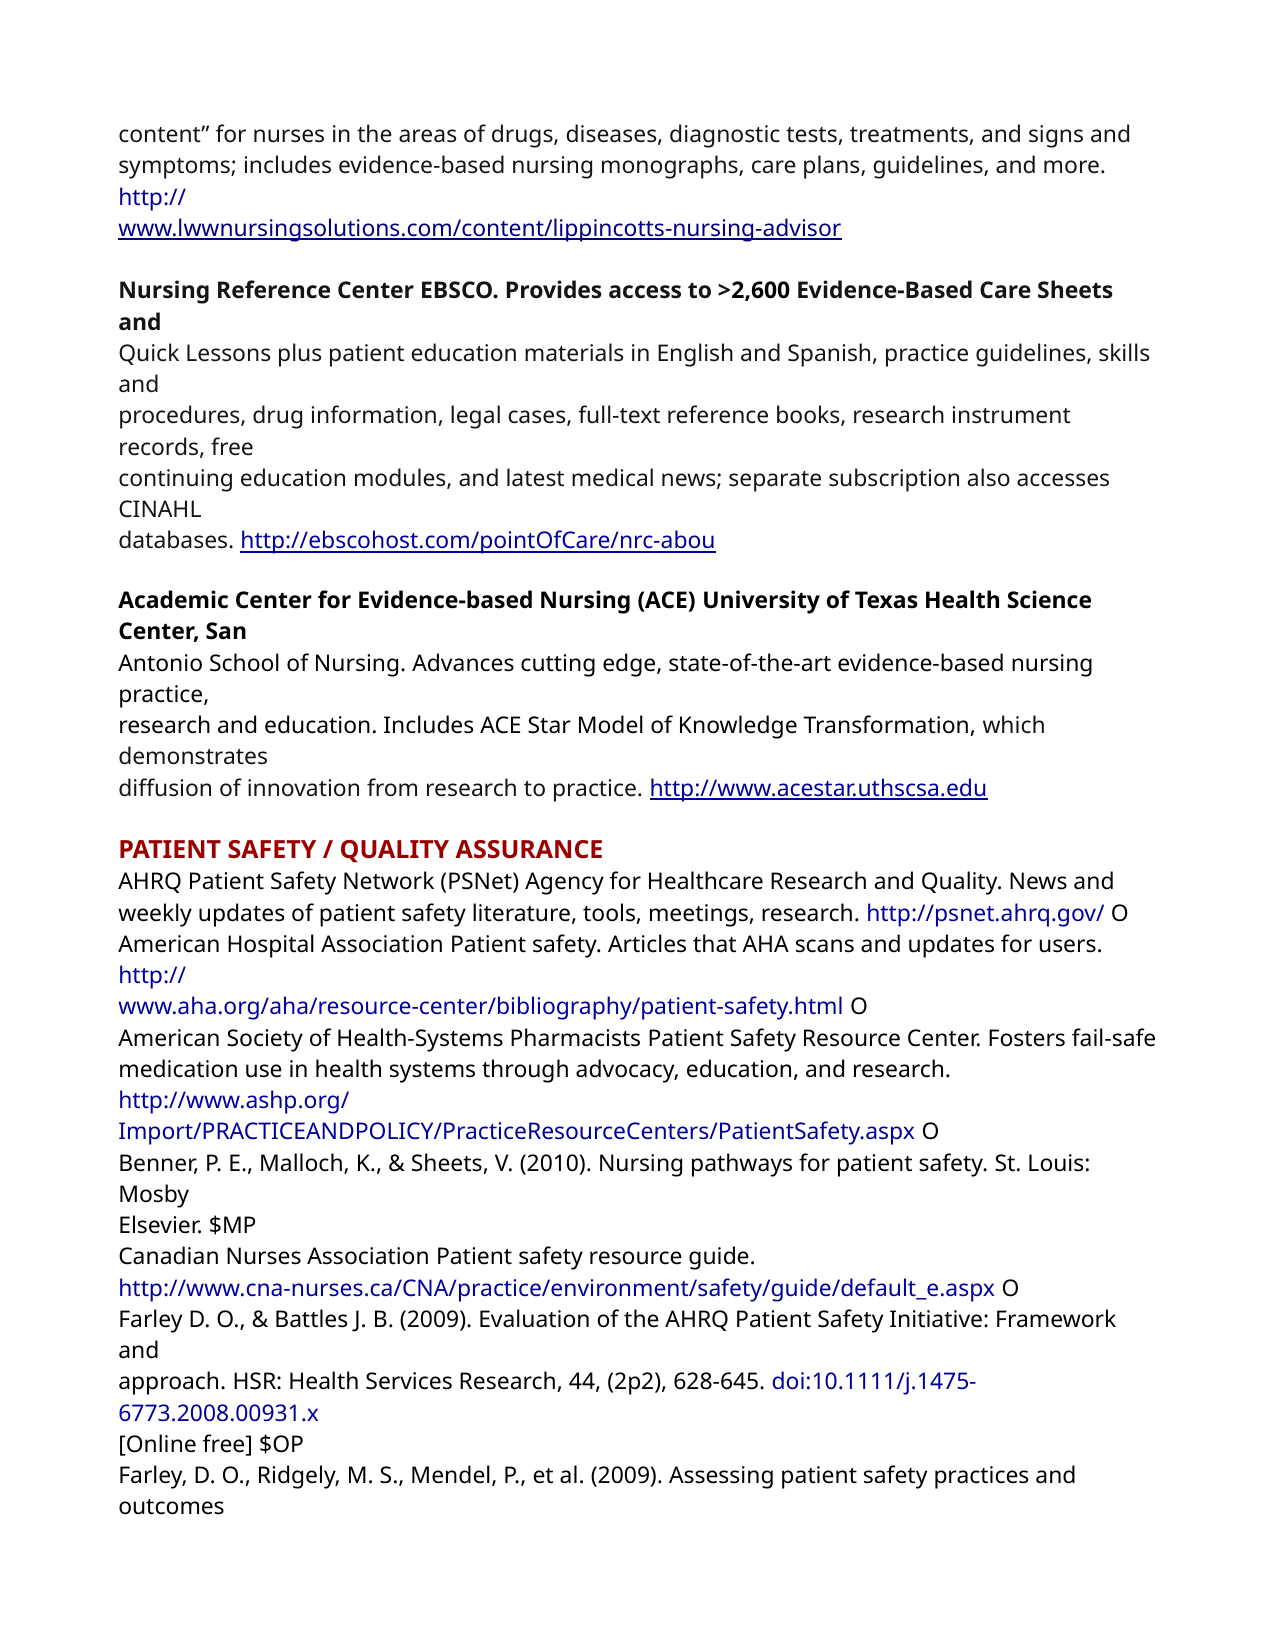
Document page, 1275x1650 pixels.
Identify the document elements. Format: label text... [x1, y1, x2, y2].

text databases. http://ebscohost.com/pointOfCare/nrc-abou [118, 524, 1157, 556]
text approach. HSR: Health Services Research, 44, (2p2), 628-645. doi:10.1111/j.1475-6773.2008.00931.x [118, 1365, 1157, 1428]
text Farley, D. O., Ridgely, M. S., Mendel, P., et al. (2009). Assessing patient safety practices and outcomes [118, 1459, 1157, 1522]
text American Society of Health-Systems Pharmacists Patient Safety Resource Center. Fosters fail-safe [118, 1022, 1157, 1053]
text [Online free] $OP [118, 1428, 1157, 1459]
text AHRQ Patient Safety Network (PSNet) Agency for Healthcare Research and Quality. News and [118, 865, 1157, 897]
text content” for nurses in the areas of drugs, diseases, diagnostic tests, treatments, and signs and [118, 118, 1157, 149]
text Academic Center for Evidence-based Nursing (ACE) University of Texas Health Science Center, San [118, 584, 1157, 647]
text procedures, drug information, legal cases, full-text reference books, research instrument records, free [118, 399, 1157, 462]
text medication use in health systems through advocacy, education, and research. http://www.ashp.org/ [118, 1053, 1157, 1115]
text Nursing Reference Center EBSCO. Provides access to >2,600 Evidence-Based Care Sheets and [118, 274, 1157, 337]
text http://www.cna-nurses.ca/CNA/practice/environment/safety/guide/default_e.aspx O [118, 1272, 1157, 1303]
text American Hospital Association Patient safety. Articles that AHA scans and updates for users. http:// [118, 928, 1157, 990]
text Import/PRACTICEANDPOLICY/PracticeResourceCenters/PatientSafety.aspx O [118, 1115, 1157, 1147]
text diffusion of innovation from research to practice. http://www.acestar.uthscsa.edu [118, 772, 1157, 803]
text Elsevier. $MP [118, 1209, 1157, 1240]
text www.aha.org/aha/resource-center/bibliography/patient-safety.html O [118, 990, 1157, 1022]
text weekly updates of patient safety literature, tools, meetings, research. http://psnet.ahrq.gov/ O [118, 897, 1157, 928]
text Antonio School of Nursing. Advances cutting edge, state-of-the-art evidence-based nursing practice, [118, 647, 1157, 709]
text symptoms; includes evidence-based nursing monographs, care plans, guidelines, and more. http:// [118, 149, 1157, 212]
text Quick Lessons plus patient education materials in English and Spanish, practice guidelines, skills and [118, 337, 1157, 399]
text PATIENT SAFETY / QUALITY ASSURANCE [118, 831, 1157, 865]
text Canadian Nurses Association Patient safety resource guide. [118, 1240, 1157, 1272]
text Farley D. O., & Battles J. B. (2009). Evaluation of the AHRQ Patient Safety Initiative: Framework and [118, 1303, 1157, 1365]
text Benner, P. E., Malloch, K., & Sheets, V. (2010). Nursing pathways for patient safety. St. Louis: Mosby [118, 1147, 1157, 1209]
text www.lwwnursingsolutions.com/content/lippincotts-nursing-advisor [118, 212, 1157, 243]
text research and education. Includes ACE Star Model of Knowledge Transformation, which demonstrates [118, 709, 1157, 772]
text continuing education modules, and latest medical news; separate subscription also accesses CINAHL [118, 462, 1157, 524]
